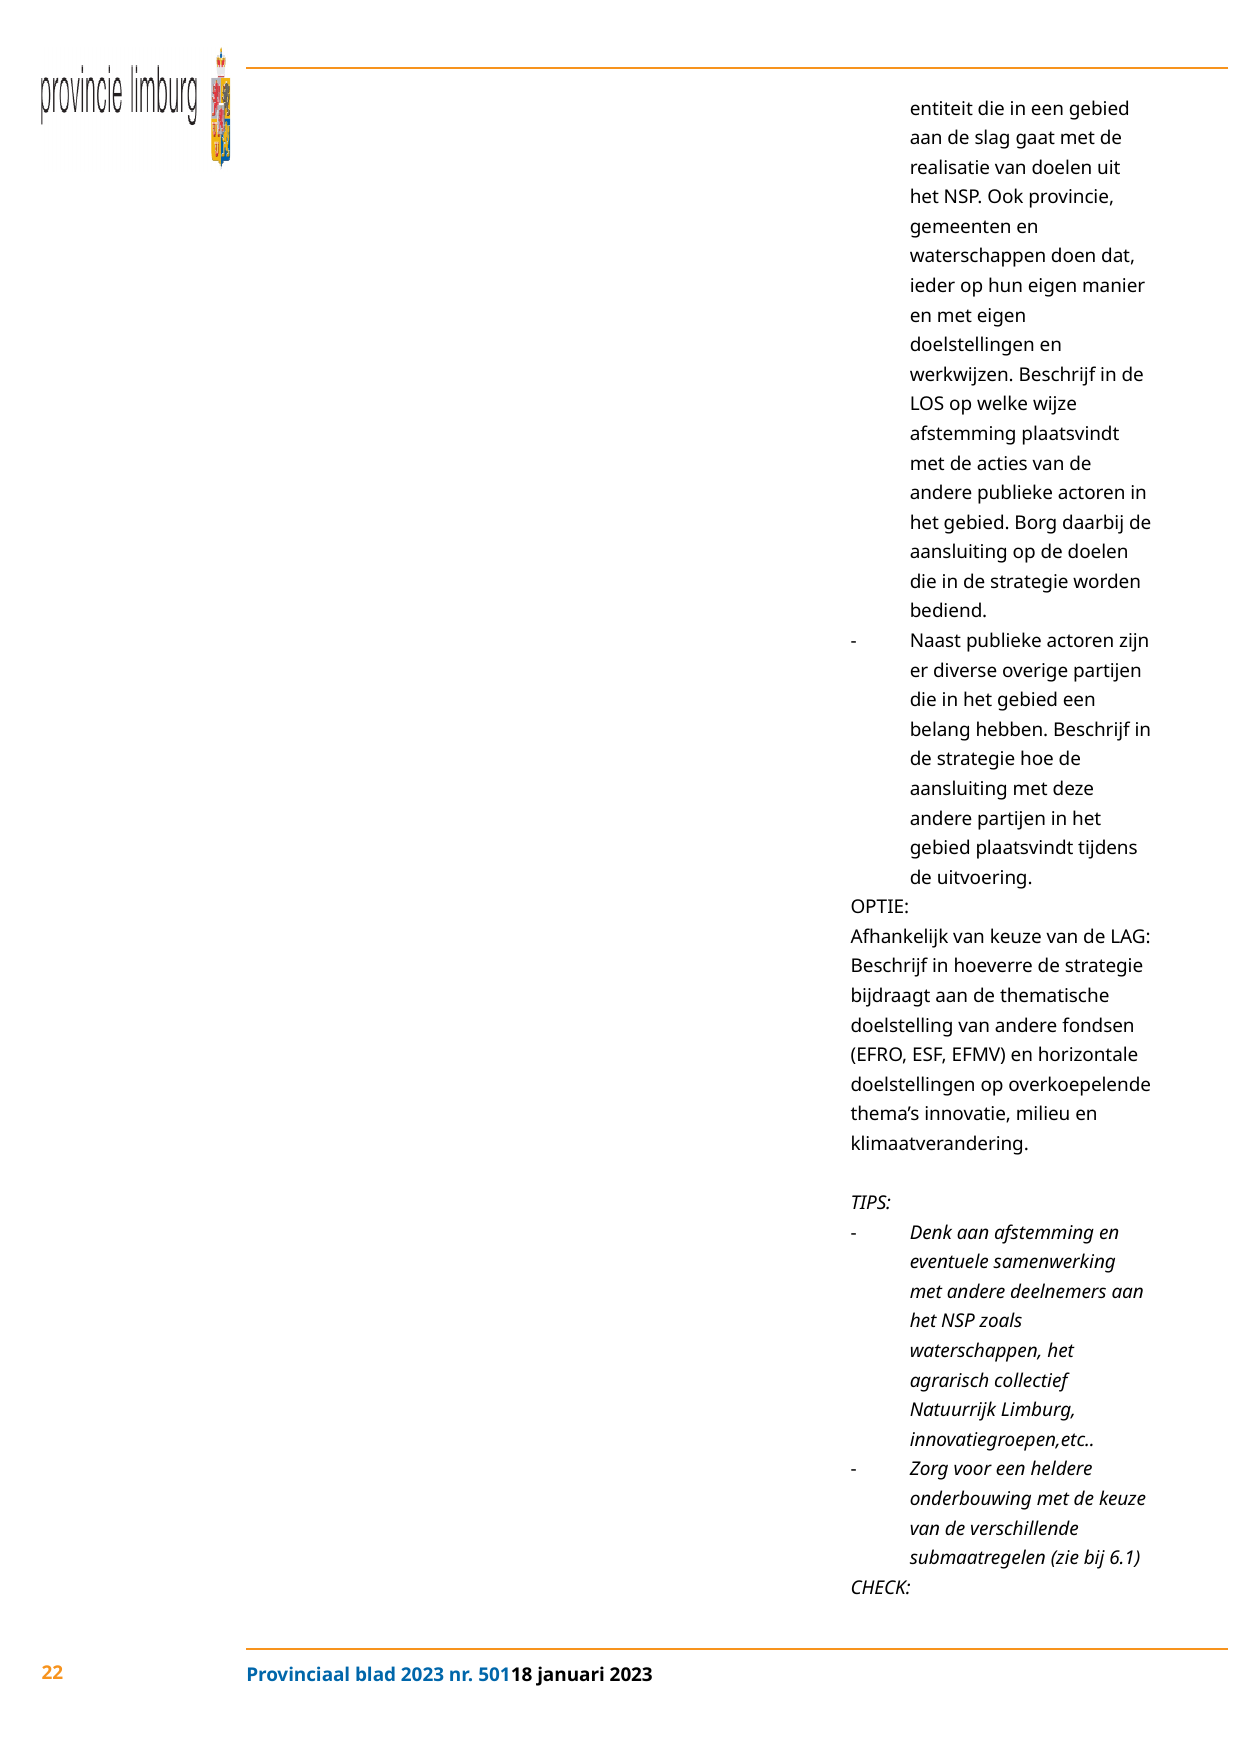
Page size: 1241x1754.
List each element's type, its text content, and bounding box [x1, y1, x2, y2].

table_cell [549, 95, 850, 1600]
picture [41, 47, 231, 172]
table_cell [248, 95, 549, 1600]
table_cell entiteit die in een gebied aan de slag gaat met de realisatie van doelen uit het NSP. Ook provincie, gemeenten en waterschappen doen dat, ieder op hun eigen manier en met eigen doelstellingen en werkwijzen. Beschrijf in de LOS op welke wijze afstemming plaatsvindt met de acties van de andere publieke actoren in het gebied. Borg daarbij de aansluiting op de doelen die in de strategie worden bediend. Naast publieke actoren zijn er diverse overige partijen die in het gebied een belang hebben. Beschrijf in de strategie hoe de aansluiting met deze andere partijen in het gebied plaatsvindt tijdens de uitvoering. OPTIE: Afhankelijk van keuze van de LAG: Beschrijf in hoeverre de strategie bijdraagt aan de thematische doelstelling van andere fondsen (EFRO, ESF, EFMV) en horizontale doelstellingen op overkoepelende thema’s innovatie, milieu en klimaatverandering. TIPS: Denk aan afstemming en eventuele samenwerking met andere deelnemers aan het NSP zoals waterschappen, het agrarisch collectief Natuurrijk Limburg, innovatiegroepen,etc.. Zorg voor een heldere onderbouwing met de keuze van de verschillende submaatregelen (zie bij 6.1) CHECK: [850, 95, 1152, 1600]
